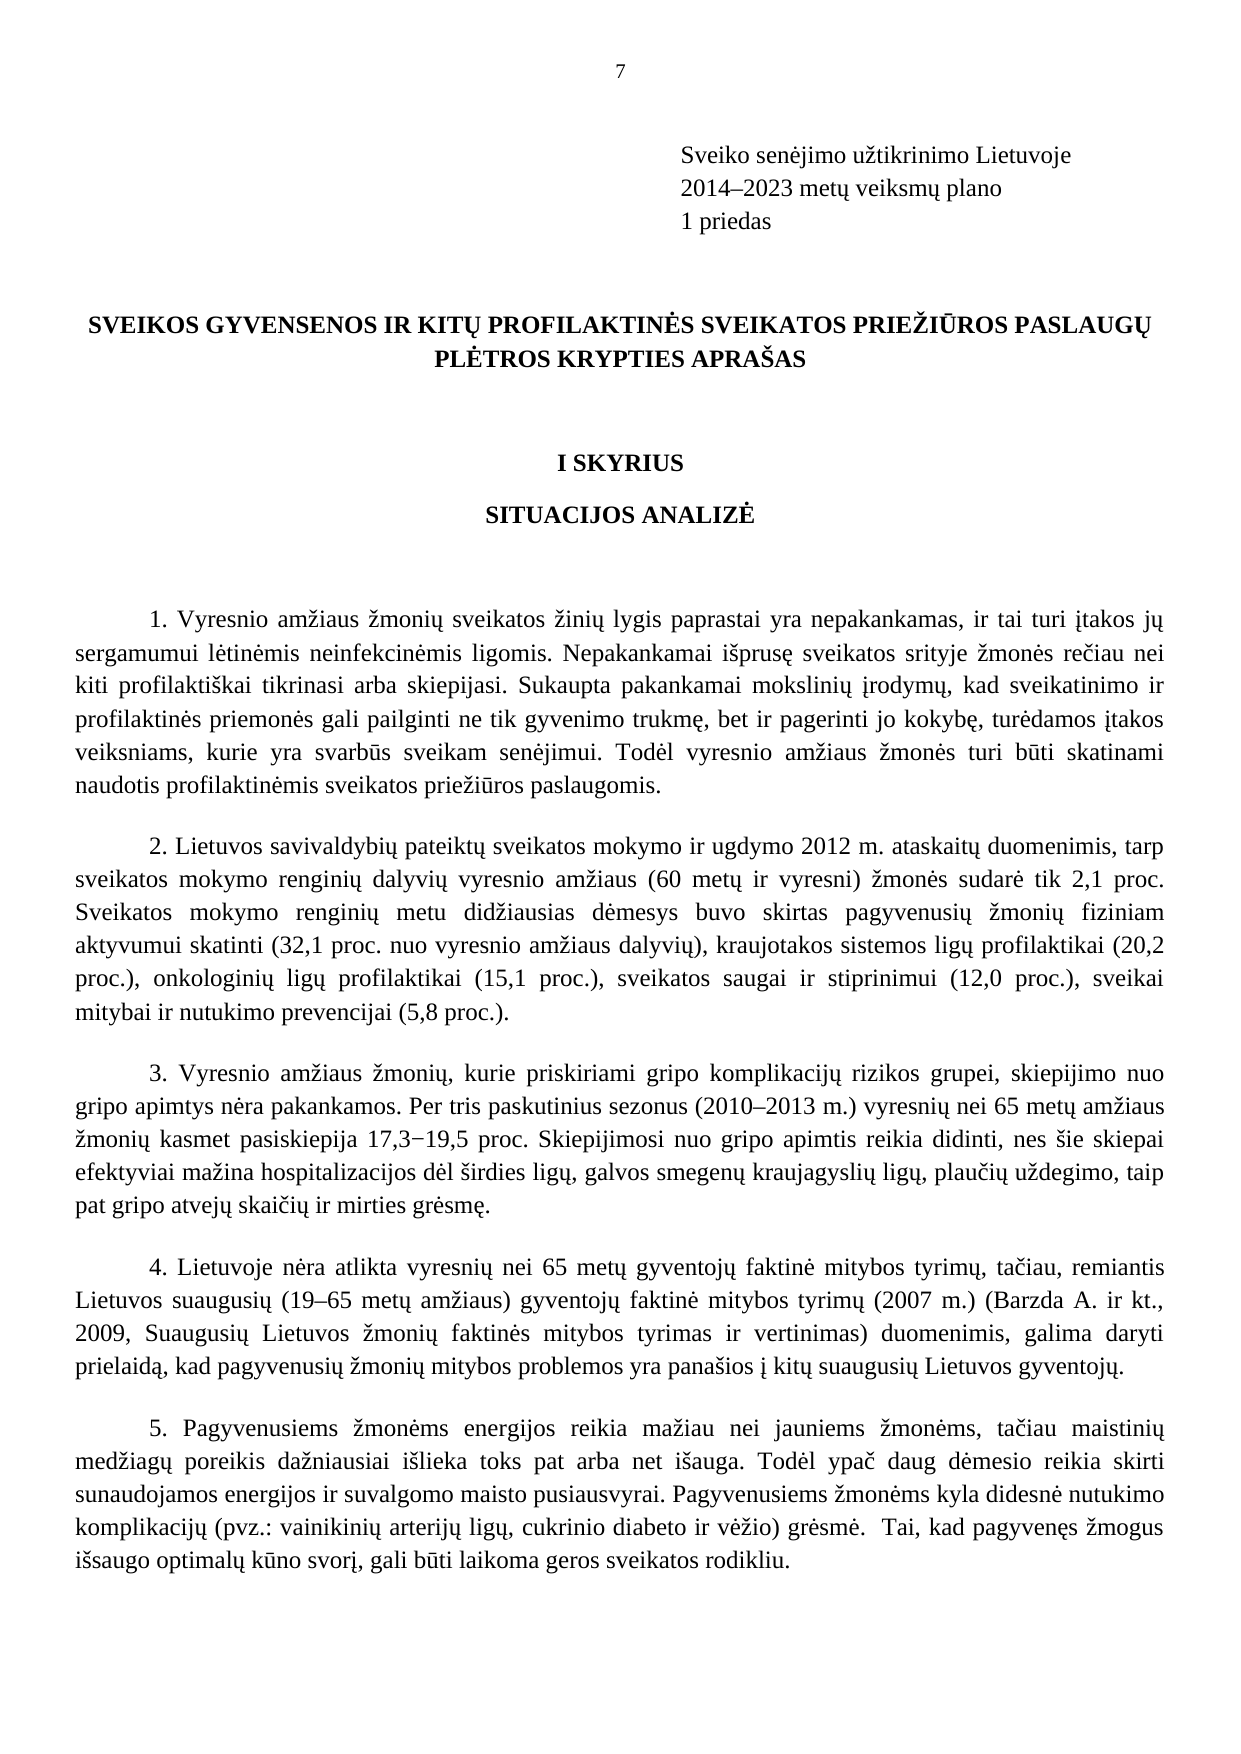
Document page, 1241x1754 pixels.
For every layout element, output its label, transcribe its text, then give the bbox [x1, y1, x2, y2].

text 1. Vyresnio amžiaus žmonių sveikatos žinių lygis paprastai yra nepakankamas, ir tai turi įtakos jų sergamumui lėtinėmis neinfekcinėmis ligomis. Nepakankamai išprusę sveikatos srityje žmonės rečiau nei kiti profilaktiškai tikrinasi arba skiepijasi. Sukaupta pakankamai mokslinių įrodymų, kad sveikatinimo ir profilaktinės priemonės gali pailginti ne tik gyvenimo trukmę, bet ir pagerinti jo kokybę, turėdamos įtakos veiksniams, kurie yra svarbūs sveikam senėjimui. Todėl vyresnio amžiaus žmonės turi būti skatinami naudotis profilaktinėmis sveikatos priežiūros paslaugomis. [75, 604, 1166, 798]
text 4. Lietuvoje nėra atlikta vyresnių nei 65 metų gyventojų faktinė mitybos tyrimų, tačiau, remiantis Lietuvos suaugusių (19–65 metų amžiaus) gyventojų faktinė mitybos tyrimų (2007 m.) (Barzda A. ir kt., 2009, Suaugusių Lietuvos žmonių faktinės mitybos tyrimas ir vertinimas) duomenimis, galima daryti prielaidą, kad pagyvenusių žmonių mitybos problemos yra panašios į kitų suaugusių Lietuvos gyventojų. [75, 1252, 1166, 1380]
text SITUACIJOS ANALIZĖ [75, 500, 1166, 529]
text 3. Vyresnio amžiaus žmonių, kurie priskiriami gripo komplikacijų rizikos grupei, skiepijimo nuo gripo apimtys nėra pakankamos. Per tris paskutinius sezonus (2010–2013 m.) vyresnių nei 65 metų amžiaus žmonių kasmet pasiskiepija 17,3−19,5 proc. Skiepijimosi nuo gripo apimtis reikia didinti, nes šie skiepai efektyviai mažina hospitalizacijos dėl širdies ligų, galvos smegenų kraujagyslių ligų, plaučių uždegimo, taip pat gripo atvejų skaičių ir mirties grėsmę. [75, 1058, 1166, 1219]
text 2. Lietuvos savivaldybių pateiktų sveikatos mokymo ir ugdymo 2012 m. ataskaitų duomenimis, tarp sveikatos mokymo renginių dalyvių vyresnio amžiaus (60 metų ir vyresni) žmonės sudarė tik 2,1 proc. Sveikatos mokymo renginių metu didžiausias dėmesys buvo skirtas pagyvenusių žmonių fiziniam aktyvumui skatinti (32,1 proc. nuo vyresnio amžiaus dalyvių), kraujotakos sistemos ligų profilaktikai (20,2 proc.), onkologinių ligų profilaktikai (15,1 proc.), sveikatos saugai ir stiprinimui (12,0 proc.), sveikai mitybai ir nutukimo prevencijai (5,8 proc.). [75, 831, 1166, 1025]
text SVEIKOS GYVENSENOS IR KITŲ PROFILAKTINĖS SVEIKATOS PRIEŽIŪROS PASLAUGŲ PLĖTROS KRYPTIES APRAŠAS [75, 311, 1166, 372]
text 5. Pagyvenusiems žmonėms energijos reikia mažiau nei jauniems žmonėms, tačiau maistinių medžiagų poreikis dažniausiai išlieka toks pat arba net išauga. Todėl ypač daug dėmesio reikia skirti sunaudojamos energijos ir suvalgomo maisto pusiausvyrai. Pagyvenusiems žmonėms kyla didesnė nutukimo komplikacijų (pvz.: vainikinių arterijų ligų, cukrinio diabeto ir vėžio) grėsmė. Tai, kad pagyvenęs žmogus išsaugo optimalų kūno svorį, gali būti laikoma geros sveikatos rodikliu. [75, 1413, 1166, 1574]
text I SKYRIUS [75, 448, 1166, 477]
text 2014–2023 metų veiksmų plano [75, 173, 1166, 202]
text 1 priedas [75, 206, 1166, 235]
text Sveiko senėjimo užtikrinimo Lietuvoje [75, 140, 1166, 169]
